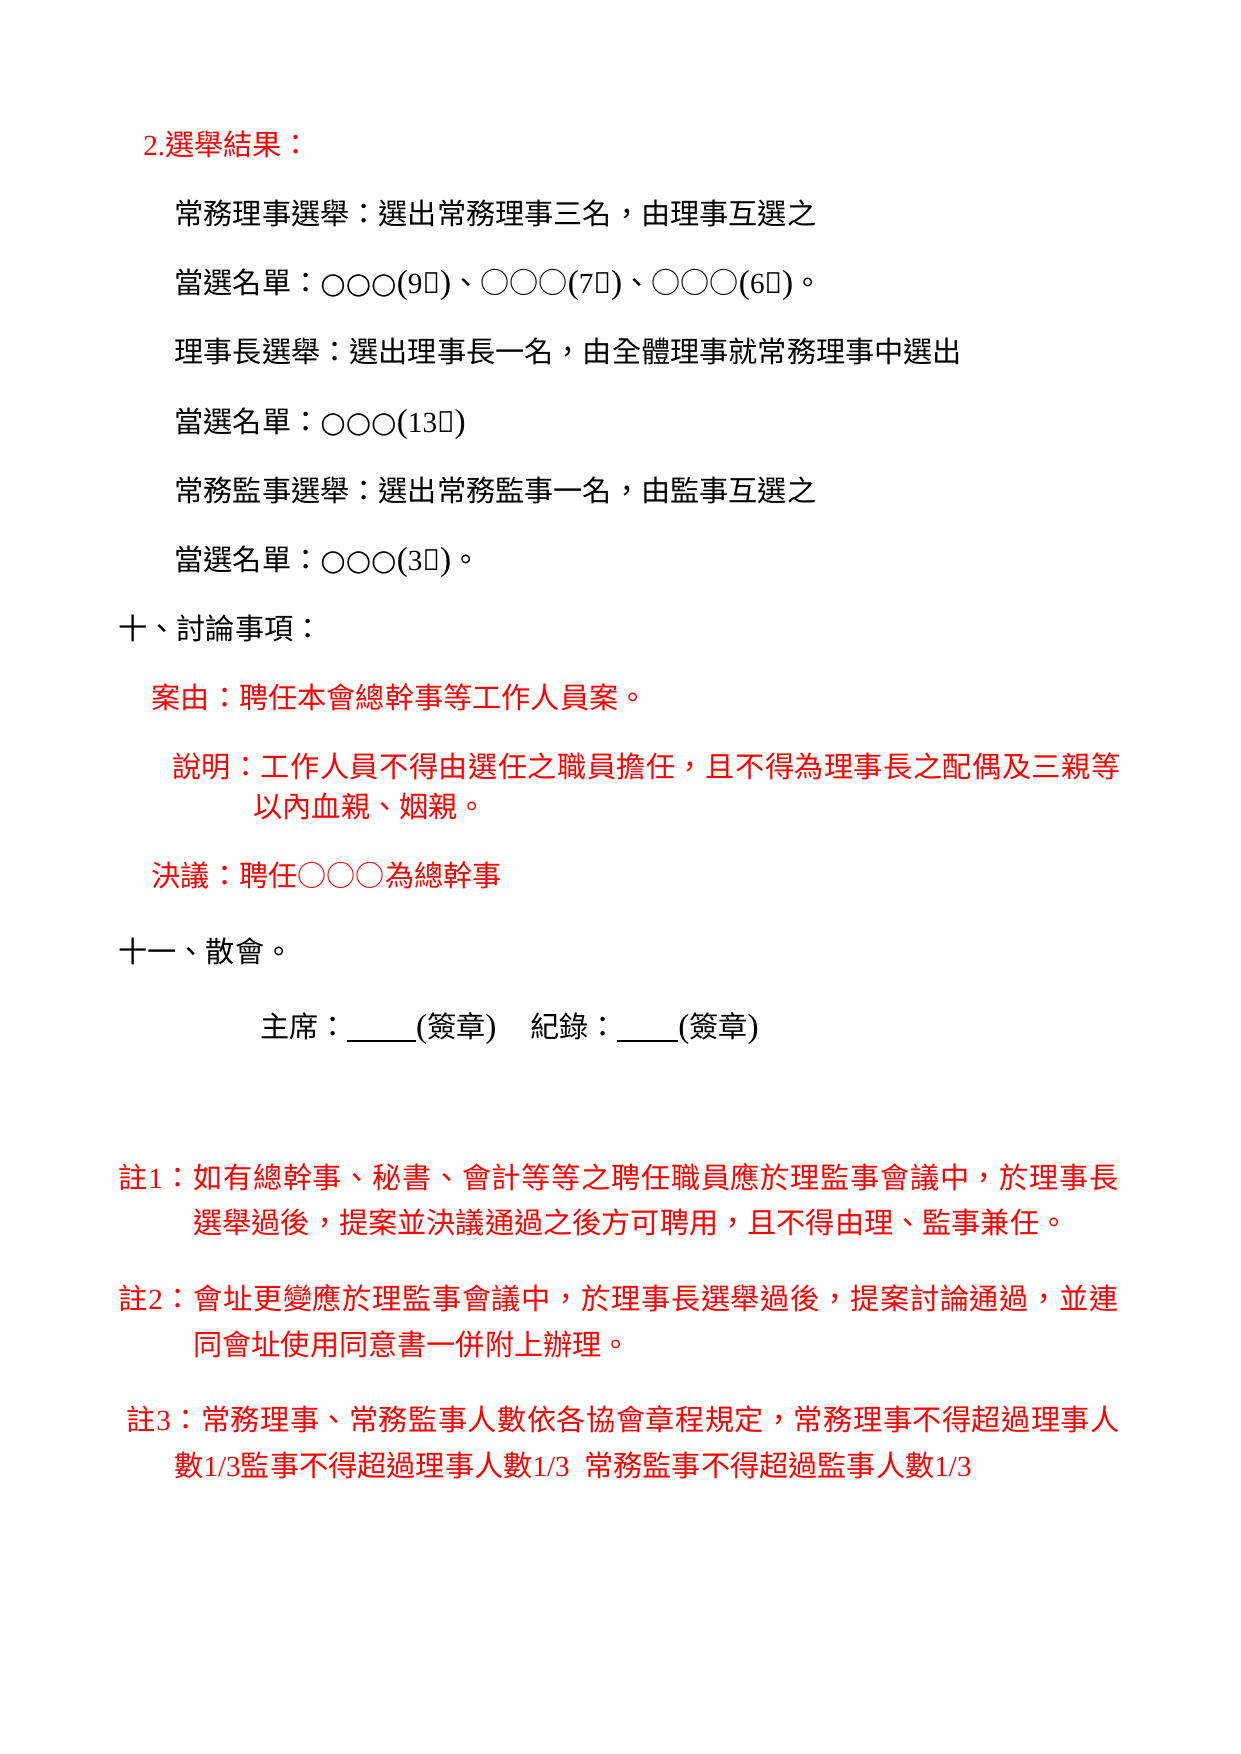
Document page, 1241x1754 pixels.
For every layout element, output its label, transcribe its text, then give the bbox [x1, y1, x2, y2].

text 常務監事選舉：選出常務監事一名，由監事互選之 [174, 470, 1122, 510]
text 2.選舉結果： [118, 118, 1122, 164]
text 當選名單：○○○(3票)。 [174, 539, 1122, 579]
text 註1：如有總幹事、秘書、會計等等之聘任職員應於理監事會議中，於理事長選舉過後，提案並決議通過之後方可聘用，且不得由理、監事兼任。 [118, 1151, 1122, 1242]
text 主席： (簽章) 紀錄： (簽章) [118, 1000, 1122, 1046]
text 說明：工作人員不得由選任之職員擔任，且不得為理事長之配偶及三親等以內血親、姻親。 [172, 747, 1122, 826]
text 案由：聘任本會總幹事等工作人員案。 [118, 678, 1122, 717]
text 當選名單：○○○(13票) [174, 401, 1122, 441]
text 註3：常務理事、常務監事人數依各協會章程規定，常務理事不得超過理事人數1/3監事不得超過理事人數1/3 常務監事不得超過監事人數1/3 [118, 1393, 1122, 1485]
text 十一、散會。 [118, 925, 1122, 971]
text 當選名單：○○○(9票)、○○○(7票)、○○○(6票)。 [174, 263, 1122, 302]
text 常務理事選舉：選出常務理事三名，由理事互選之 [174, 193, 1122, 233]
text 理事長選舉：選出理事長一名，由全體理事就常務理事中選出 [174, 332, 1122, 371]
text 十、討論事項： [118, 608, 1122, 648]
text 註2：會址更變應於理監事會議中，於理事長選舉過後，提案討論通過，並連同會址使用同意書一併附上辦理。 [118, 1272, 1122, 1363]
text 決議：聘任○○○為總幹事 [118, 856, 1122, 895]
